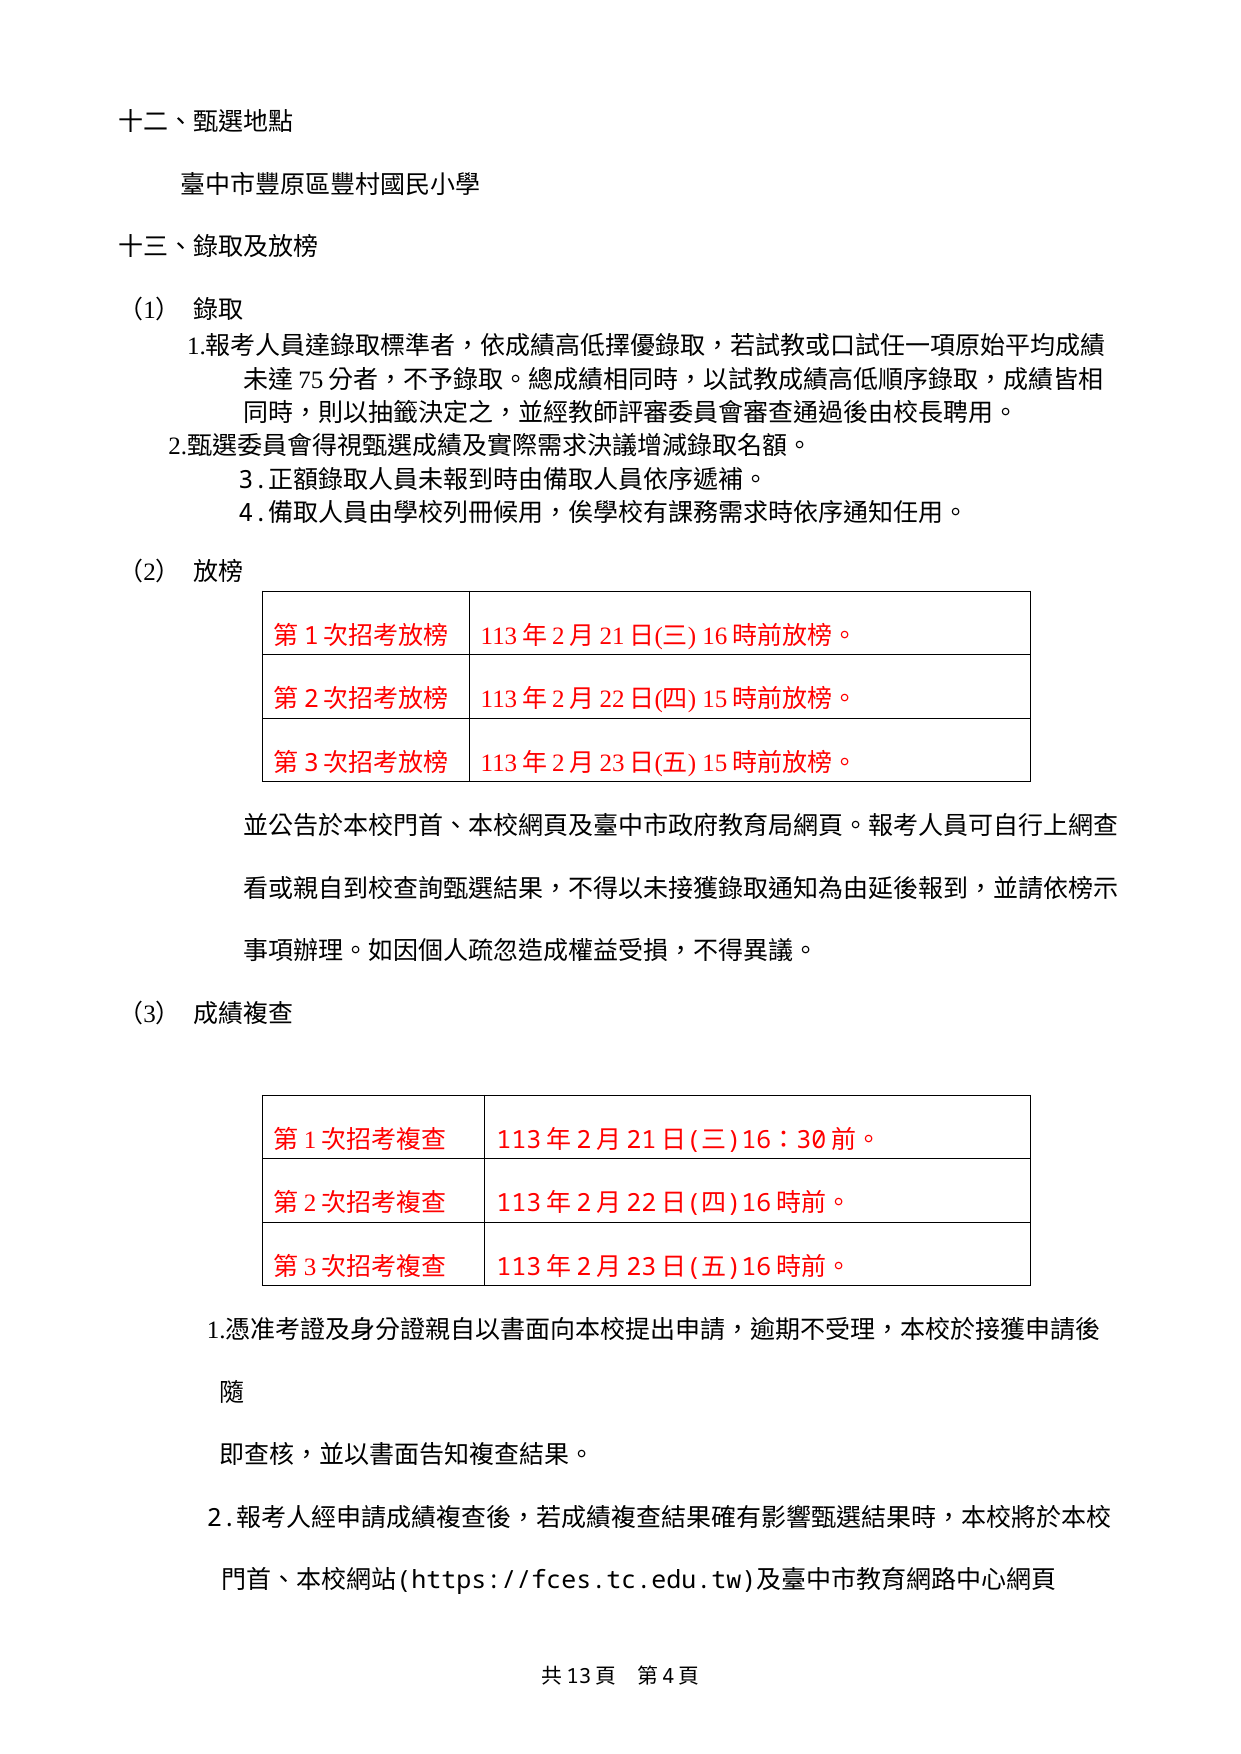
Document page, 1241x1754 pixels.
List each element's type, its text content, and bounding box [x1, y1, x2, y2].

table_cell 113年2月22日(四) 15時前放榜。 [470, 655, 1030, 718]
table_cell 第2次招考複查 [263, 1159, 484, 1222]
table_header 第1次招考複查 [263, 1096, 484, 1158]
text 1.憑准考證及身分證親自以書面向本校提出申請，逾期不受理，本校於接獲申請後隨 即查核，並以書面告知複查結果。 [207, 1286, 1122, 1474]
list 放榜 [118, 528, 1122, 591]
table_cell 113年2月23日(五)16時前。 [485, 1223, 1030, 1285]
table_cell 第3次招考複查 [263, 1223, 484, 1285]
table_cell 113年2月22日(四)16時前。 [485, 1159, 1030, 1222]
list 錄取 [118, 266, 1122, 328]
text 十三、錄取及放榜 [118, 203, 1122, 266]
text 並公告於本校門首、本校網頁及臺中市政府教育局網頁。報考人員可自行上網查看或親自到校查詢甄選結果，不得以未接獲錄取通知為由延後報到，並請依榜示事項辦理。如因個人疏忽造成權益受損，不得異議。 [243, 782, 1122, 970]
text 臺中市豐原區豐村國民小學 [181, 141, 1122, 203]
table_cell 113年2月23日(五) 15時前放榜。 [470, 719, 1030, 781]
table_cell 第3次招考放榜 [263, 719, 469, 781]
text 1.報考人員達錄取標準者，依成績高低擇優錄取，若試教或口試任一項原始平均成績未達75分者，不予錄取。總成績相同時，以試教成績高低順序錄取，成績皆相同時，則以抽籤決定之，並經教師評審委員會審查通過後由校長聘用。 [156, 328, 1122, 428]
text 3.正額錄取人員未報到時由備取人員依序遞補。 [118, 461, 1122, 495]
text 十二、甄選地點 [118, 78, 1122, 141]
text 2.甄選委員會得視甄選成績及實際需求決議增減錄取名額。 [118, 428, 1122, 461]
list 成績複查 [118, 970, 1122, 1032]
table_header 113年2月21日(三) 16時前放榜。 [470, 592, 1030, 654]
table_header 113年2月21日(三)16：30前。 [485, 1096, 1030, 1158]
text 2.報考人經申請成績複查後，若成績複查結果確有影響甄選結果時，本校將於本校門首、本校網站(https://fces.tc.edu.tw)及臺中市教育網路中心網頁 [207, 1474, 1122, 1599]
table_header 第1次招考放榜 [263, 592, 469, 654]
table_cell 第2次招考放榜 [263, 655, 469, 718]
text 4.備取人員由學校列冊候用，俟學校有課務需求時依序通知任用。 [118, 495, 1122, 528]
